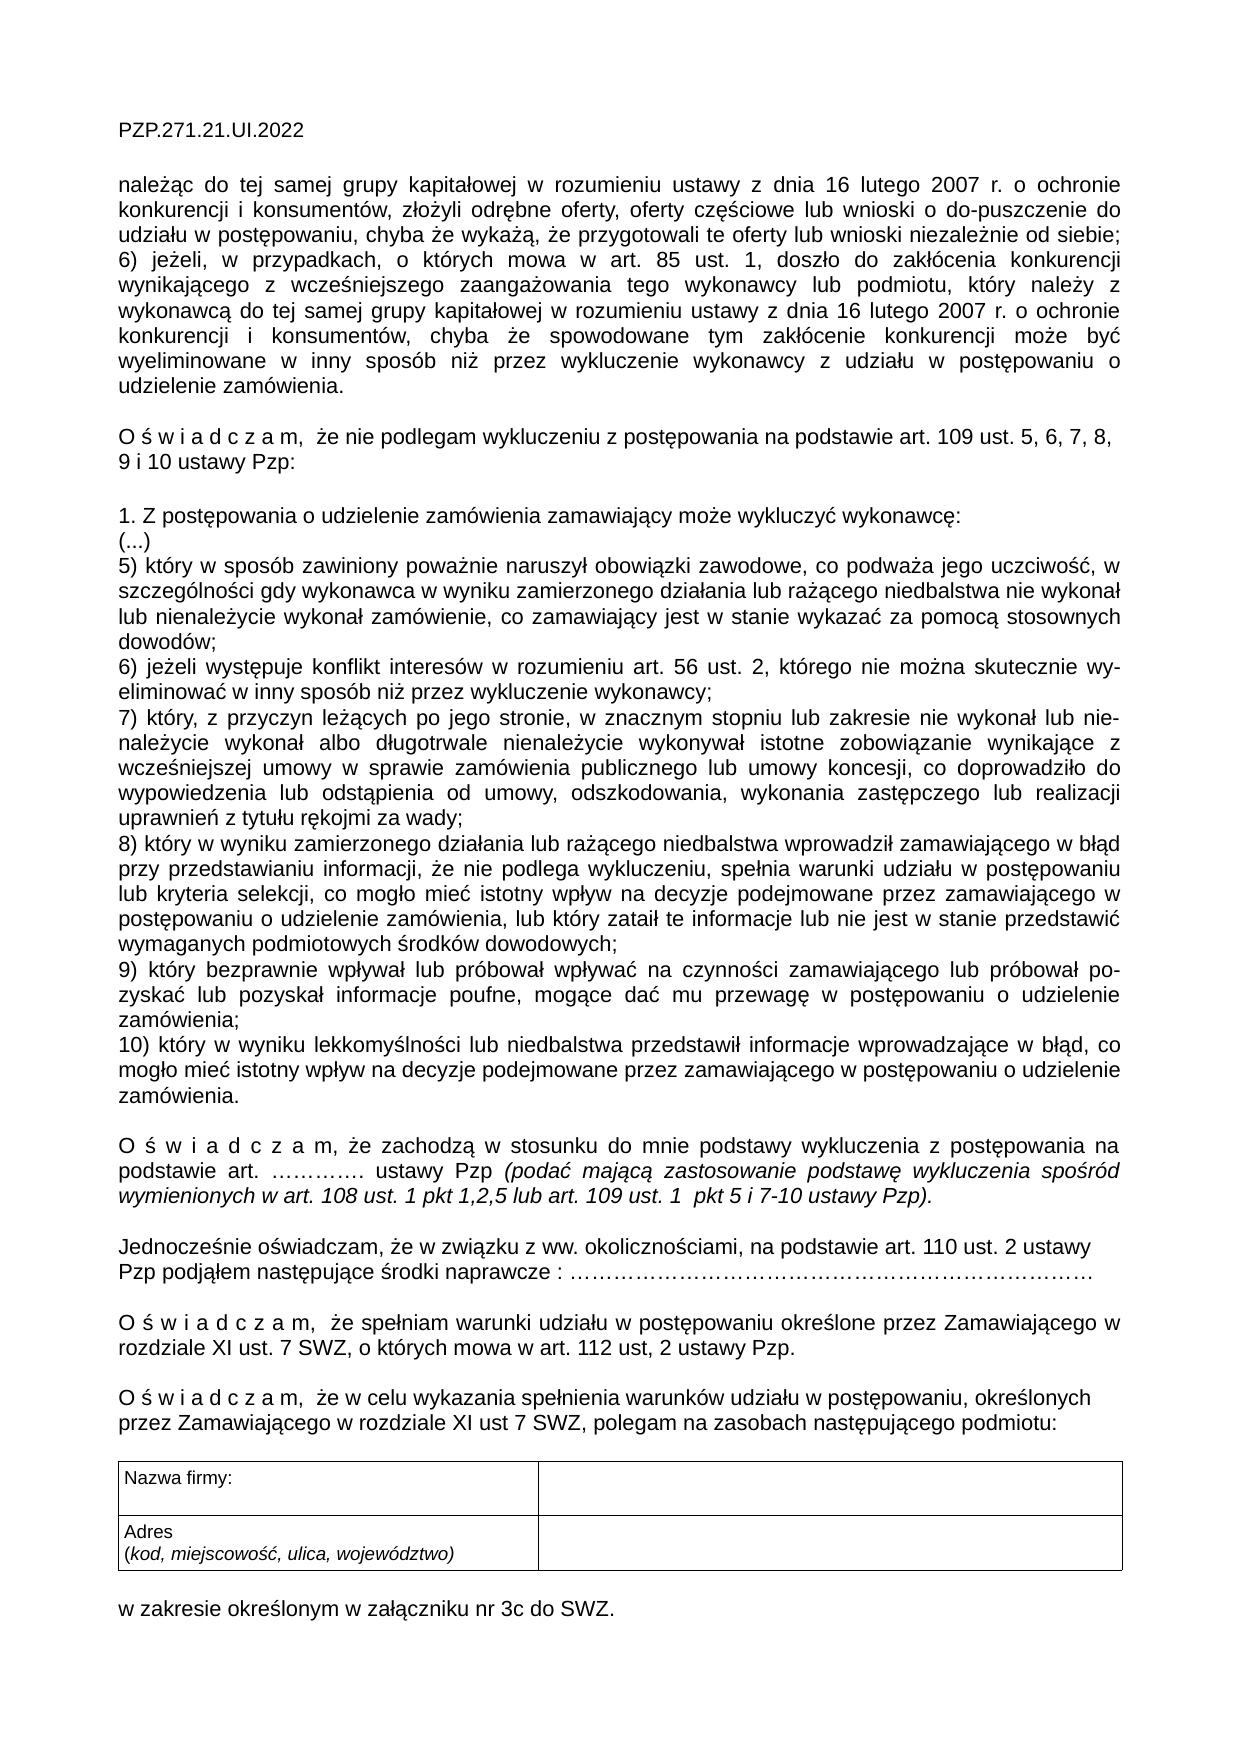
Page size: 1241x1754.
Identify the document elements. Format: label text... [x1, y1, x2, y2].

text 6) jeżeli występuje konflikt interesów w rozumieniu art. 56 ust. 2, którego nie można skutecznie wy-eliminować w inny sposób niż przez wykluczenie wykonawcy; [118, 654, 1122, 704]
text (...) [118, 528, 1122, 553]
table_cell Adres (kod, miejscowość, ulica, województwo) [119, 1516, 538, 1570]
text O ś w i a d c z a m, że zachodzą w stosunku do mnie podstawy wykluczenia z postępowania na podstawie art. …………. ustawy Pzp (podać mającą zastosowanie podstawę wykluczenia spośród wymienionych w art. 108 ust. 1 pkt 1,2,5 lub art. 109 ust. 1 pkt 5 i 7-10 ustawy Pzp). [118, 1133, 1122, 1209]
text należąc do tej samej grupy kapitałowej w rozumieniu ustawy z dnia 16 lutego 2007 r. o ochronie konkurencji i konsumentów, złożyli odrębne oferty, oferty częściowe lub wnioski o do-puszczenie do udziału w postępowaniu, chyba że wykażą, że przygotowali te oferty lub wnioski niezależnie od siebie; 6) jeżeli, w przypadkach, o których mowa w art. 85 ust. 1, doszło do zakłócenia konkurencji wynikającego z wcześniejszego zaangażowania tego wykonawcy lub podmiotu, który należy z wykonawcą do tej samej grupy kapitałowej w rozumieniu ustawy z dnia 16 lutego 2007 r. o ochronie konkurencji i konsumentów, chyba że spowodowane tym zakłócenie konkurencji może być wyeliminowane w inny sposób niż przez wykluczenie wykonawcy z udziału w postępowaniu o udzielenie zamówienia. [118, 172, 1122, 398]
text 8) który w wyniku zamierzonego działania lub rażącego niedbalstwa wprowadził zamawiającego w błąd przy przedstawianiu informacji, że nie podlega wykluczeniu, spełnia warunki udziału w postępowaniu lub kryteria selekcji, co mogło mieć istotny wpływ na decyzje podejmowane przez zamawiającego w postępowaniu o udzielenie zamówienia, lub który zataił te informacje lub nie jest w stanie przedstawić wymaganych podmiotowych środków dowodowych; [118, 831, 1122, 957]
text 7) który, z przyczyn leżących po jego stronie, w znacznym stopniu lub zakresie nie wykonał lub nie-należycie wykonał albo długotrwale nienależycie wykonywał istotne zobowiązanie wynikające z wcześniejszej umowy w sprawie zamówienia publicznego lub umowy koncesji, co doprowadziło do wypowiedzenia lub odstąpienia od umowy, odszkodowania, wykonania zastępczego lub realizacji uprawnień z tytułu rękojmi za wady; [118, 704, 1122, 831]
text Jednocześnie oświadczam, że w związku z ww. okolicznościami, na podstawie art. 110 ust. 2 ustawy Pzp podjąłem następujące środki naprawcze : ……………………………………………………………… [118, 1234, 1122, 1284]
text w zakresie określonym w załączniku nr 3c do SWZ. [118, 1595, 1122, 1621]
text 5) który w sposób zawiniony poważnie naruszył obowiązki zawodowe, co podważa jego uczciwość, w szczególności gdy wykonawca w wyniku zamierzonego działania lub rażącego niedbalstwa nie wykonał lub nienależycie wykonał zamówienie, co zamawiający jest w stanie wykazać za pomocą stosownych dowodów; [118, 553, 1122, 654]
table_cell [539, 1516, 1122, 1570]
table_header Nazwa firmy: [119, 1462, 538, 1515]
text O ś w i a d c z a m, że w celu wykazania spełnienia warunków udziału w postępowaniu, określonych przez Zamawiającego w rozdziale XI ust 7 SWZ, polegam na zasobach następującego podmiotu: [118, 1385, 1122, 1436]
table_header [539, 1462, 1122, 1515]
text 10) który w wyniku lekkomyślności lub niedbalstwa przedstawił informacje wprowadzające w błąd, co mogło mieć istotny wpływ na decyzje podejmowane przez zamawiającego w postępowaniu o udzielenie zamówienia. [118, 1032, 1122, 1108]
text O ś w i a d c z a m, że nie podlegam wykluczeniu z postępowania na podstawie art. 109 ust. 5, 6, 7, 8, 9 i 10 ustawy Pzp: [118, 424, 1122, 474]
text O ś w i a d c z a m, że spełniam warunki udziału w postępowaniu określone przez Zamawiającego w rozdziale XI ust. 7 SWZ, o których mowa w art. 112 ust, 2 ustawy Pzp. [118, 1309, 1122, 1360]
text 1. Z postępowania o udzielenie zamówienia zamawiający może wykluczyć wykonawcę: [118, 503, 1122, 528]
text 9) który bezprawnie wpływał lub próbował wpływać na czynności zamawiającego lub próbował po-zyskać lub pozyskał informacje poufne, mogące dać mu przewagę w postępowaniu o udzielenie zamówienia; [118, 957, 1122, 1032]
